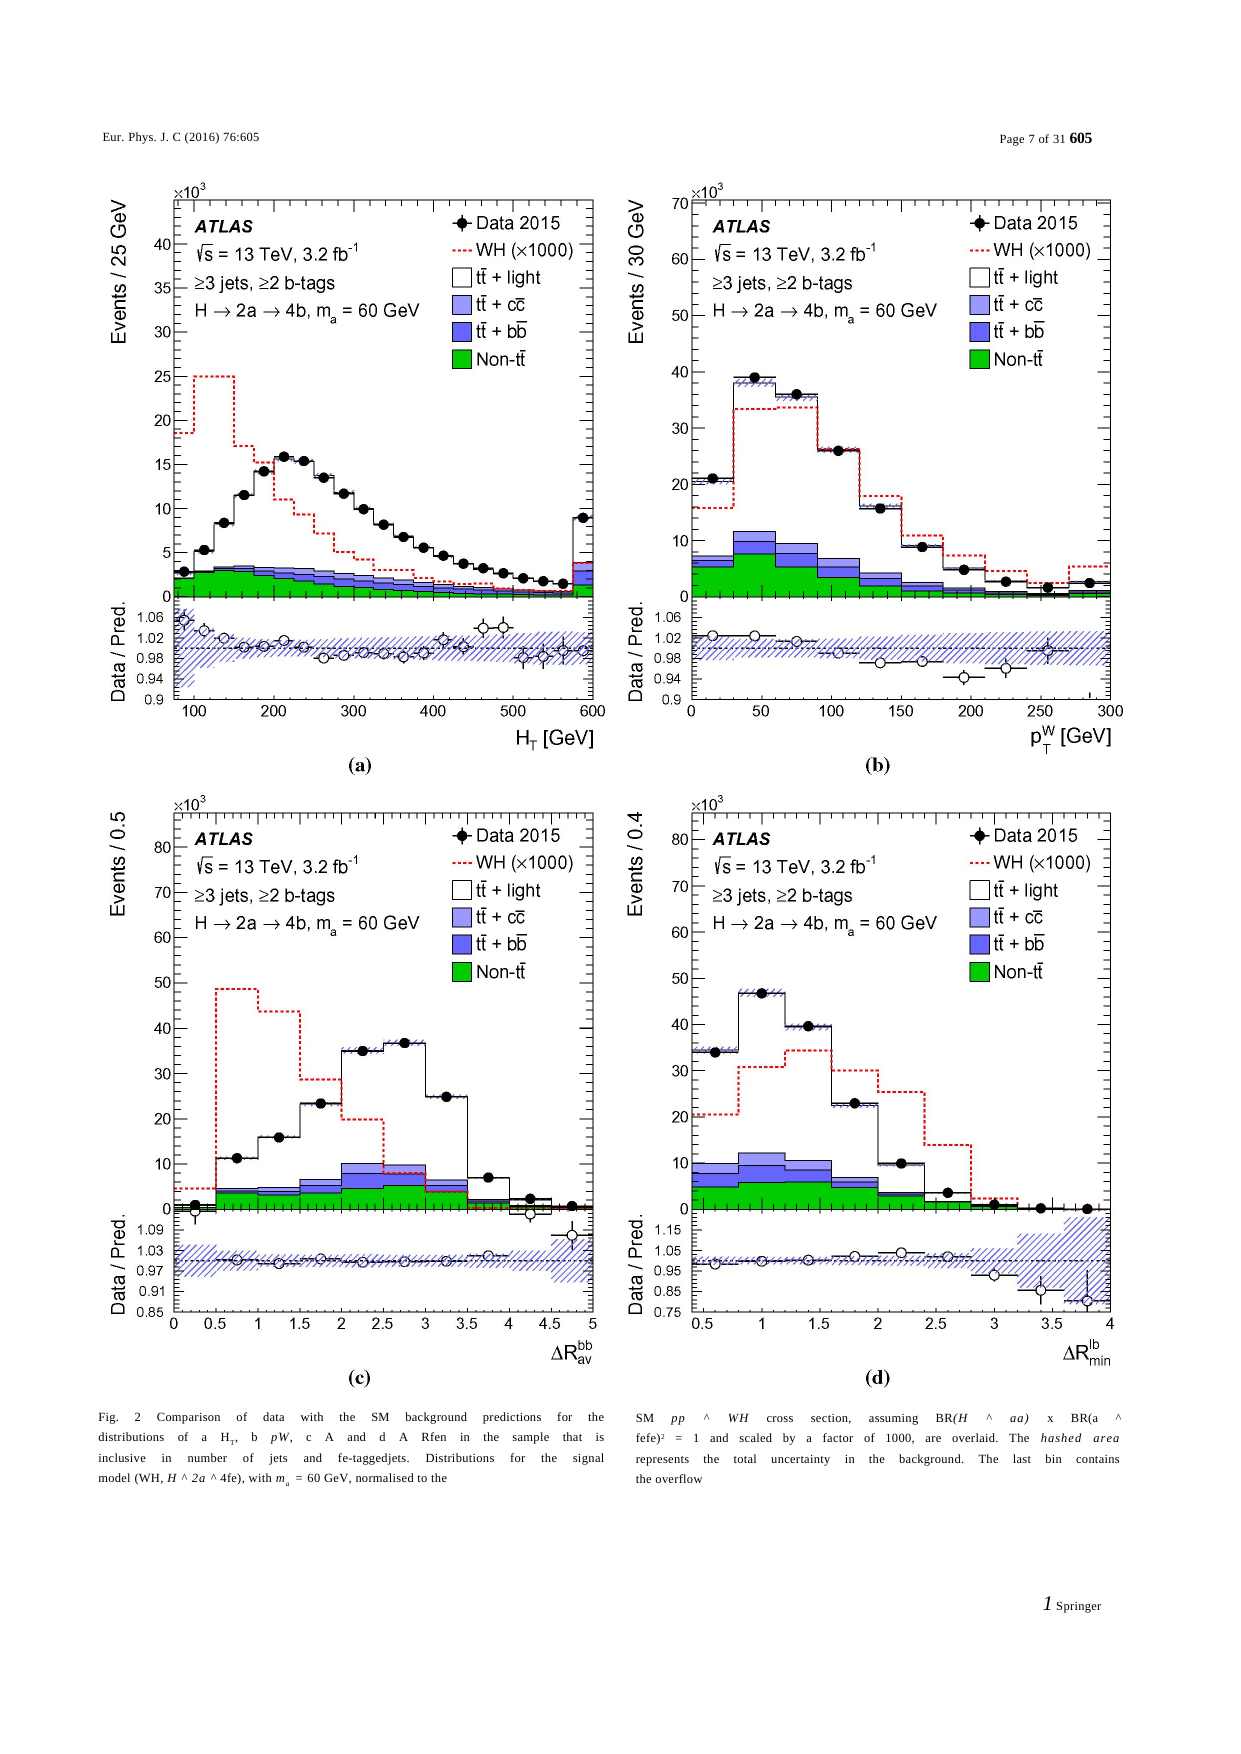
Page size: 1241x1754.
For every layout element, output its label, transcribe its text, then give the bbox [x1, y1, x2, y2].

text Eur. Phys. J. C (2016) 76:605 [102, 131, 318, 144]
text SM pp ^ WH cross section, assuming BR(H ^ aa) x BR(a ^ fefe)2 = 1 and scaled by a factor of 1000, are overlaid. The hashed area represents the total uncertainty in the background. The last bin contains the overflow [636, 1406, 1122, 1488]
text Page 7 of 31 605 [999, 131, 1132, 147]
text Fig. 2 Comparison of data with the SM background predictions for the distributions of a HT, b pW, c A and d A Rfen in the sample that is inclusive in number of jets and fe-taggedjets. Distributions for the signal model (WH, H ^ 2a ^ 4fe), with ma = 60 GeV, normalised to the [98, 1405, 605, 1487]
picture [74, 167, 1167, 1399]
text 1 Springer [1042, 1594, 1131, 1614]
